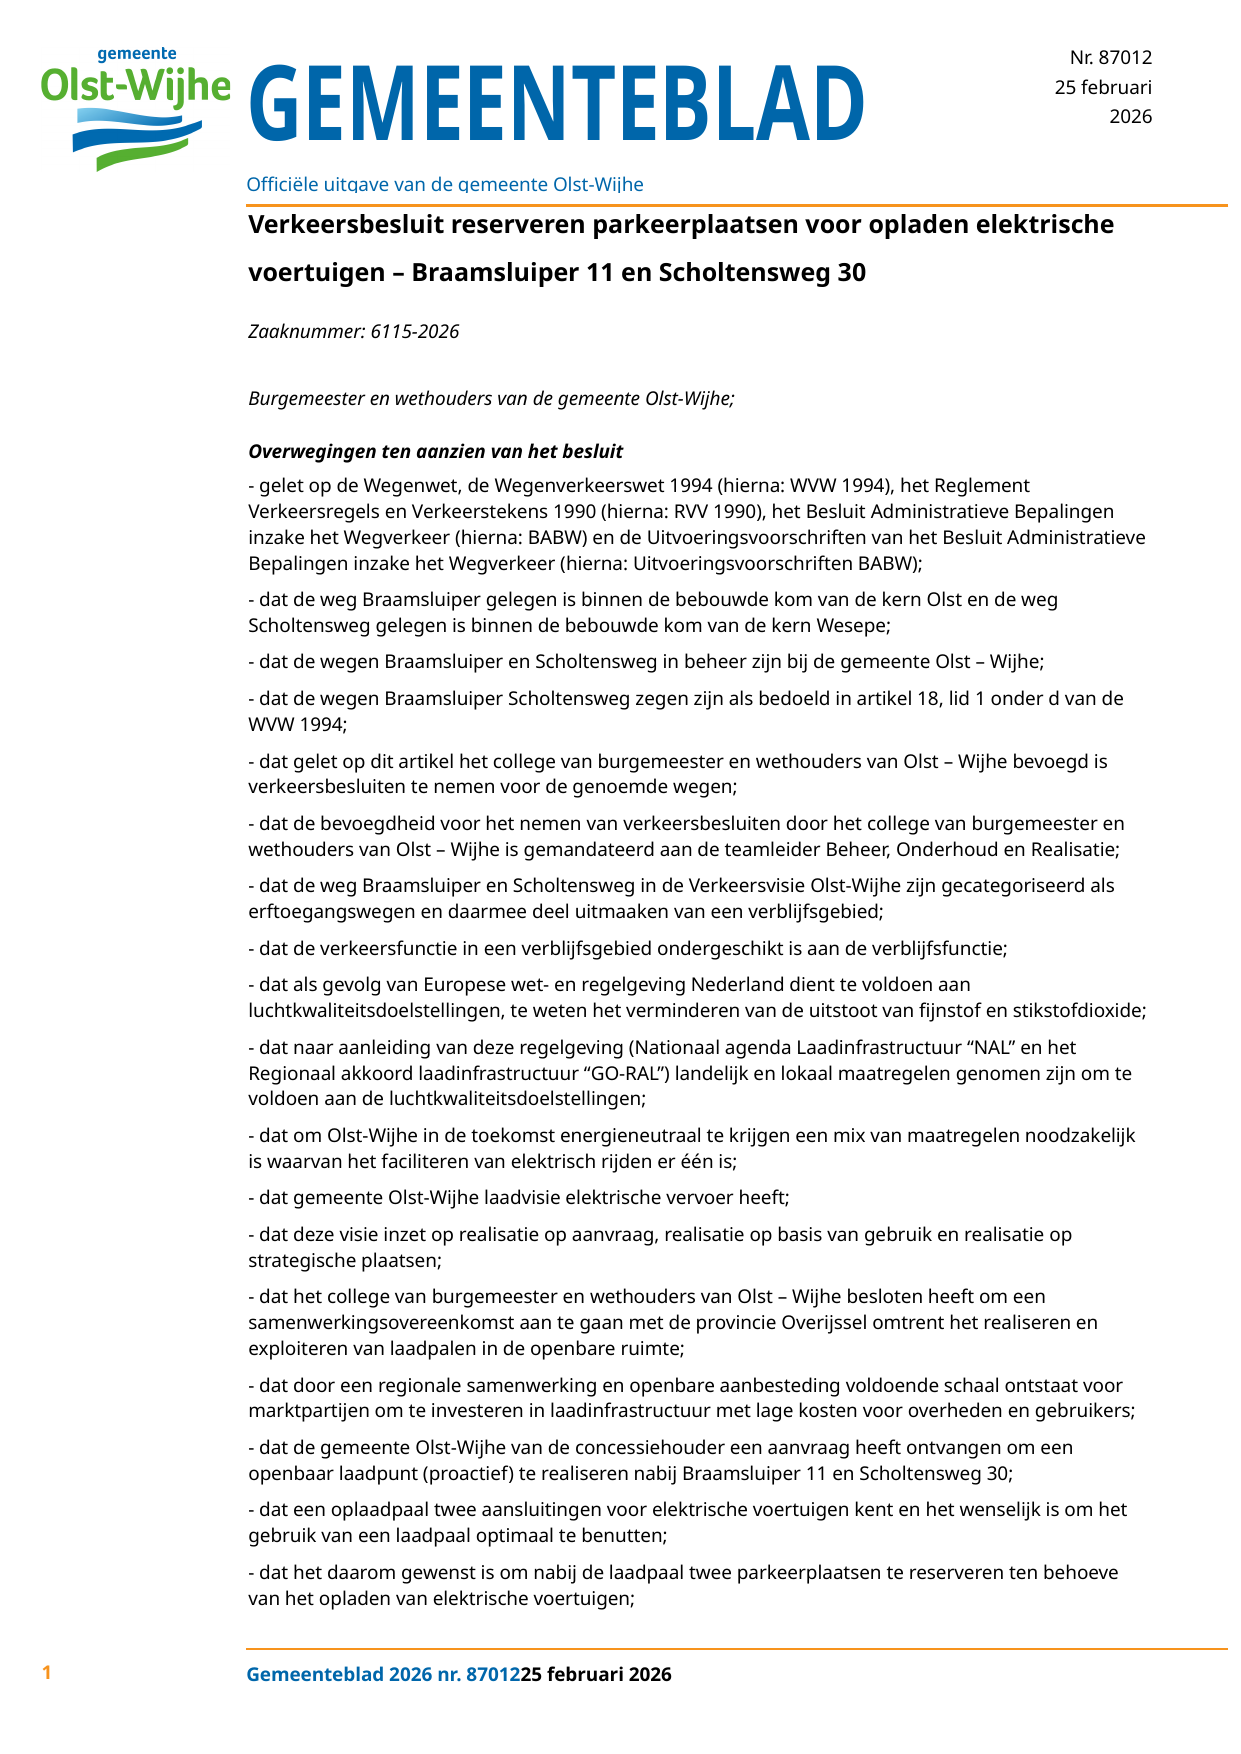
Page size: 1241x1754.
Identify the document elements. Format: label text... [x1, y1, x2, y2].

text Burgemeester en wethouders van de gemeente Olst-Wijhe; [248, 386, 1152, 411]
text - dat een oplaadpaal twee aansluitingen voor elektrische voertuigen kent en het wenselijk is om het gebruik van een laadpaal optimaal te benutten; [248, 1497, 1152, 1548]
text - dat het college van burgemeester en wethouders van Olst – Wijhe besloten heeft om een samenwerkingsovereenkomst aan te gaan met de provincie Overijssel omtrent het realiseren en exploiteren van laadpalen in de openbare ruimte; [248, 1284, 1152, 1361]
text - dat de weg Braamsluiper en Scholtensweg in de Verkeersvisie Olst-Wijhe zijn gecategoriseerd als erftoegangswegen en daarmee deel uitmaaken van een verblijfsgebied; [248, 873, 1152, 924]
text - dat de bevoegdheid voor het nemen van verkeersbesluiten door het college van burgemeester en wethouders van Olst – Wijhe is gemandateerd aan de teamleider Beheer, Onderhoud en Realisatie; [248, 810, 1152, 862]
text - dat door een regionale samenwerking en openbare aanbesteding voldoende schaal ontstaat voor marktpartijen om te investeren in laadinfrastructuur met lage kosten voor overheden en gebruikers; [248, 1372, 1152, 1423]
picture [41, 47, 231, 172]
text Zaaknummer: 6115-2026 [248, 318, 1152, 344]
text Verkeersbesluit reserveren parkeerplaatsen voor opladen elektrische voertuigen – Braamsluiper 11 en Scholtensweg 30 [248, 207, 1152, 288]
text - dat de weg Braamsluiper gelegen is binnen de bebouwde kom van de kern Olst en de weg Scholtensweg gelegen is binnen de bebouwde kom van de kern Wesepe; [248, 586, 1152, 638]
text - dat de wegen Braamsluiper Scholtensweg zegen zijn als bedoeld in artikel 18, lid 1 onder d van de WVW 1994; [248, 685, 1152, 737]
text - dat gemeente Olst-Wijhe laadvisie elektrische vervoer heeft; [248, 1184, 1152, 1210]
text - dat gelet op dit artikel het college van burgemeester en wethouders van Olst – Wijhe bevoegd is verkeersbesluiten te nemen voor de genoemde wegen; [248, 748, 1152, 799]
text - dat deze visie inzet op realisatie op aanvraag, realisatie op basis van gebruik en realisatie op strategische plaatsen; [248, 1221, 1152, 1273]
text - gelet op de Wegenwet, de Wegenverkeerswet 1994 (hierna: WVW 1994), het Reglement Verkeersregels en Verkeerstekens 1990 (hierna: RVV 1990), het Besluit Administratieve Bepalingen inzake het Wegverkeer (hierna: BABW) en de Uitvoeringsvoorschriften van het Besluit Administratieve Bepalingen inzake het Wegverkeer (hierna: Uitvoeringsvoorschriften BABW); [248, 472, 1152, 575]
text - dat de gemeente Olst-Wijhe van de concessiehouder een aanvraag heeft ontvangen om een openbaar laadpunt (proactief) te realiseren nabij Braamsluiper 11 en Scholtensweg 30; [248, 1434, 1152, 1486]
text - dat de wegen Braamsluiper en Scholtensweg in beheer zijn bij de gemeente Olst – Wijhe; [248, 649, 1152, 674]
text - dat om Olst-Wijhe in de toekomst energieneutraal te krijgen een mix van maatregelen noodzakelijk is waarvan het faciliteren van elektrisch rijden er één is; [248, 1122, 1152, 1174]
text - dat als gevolg van Europese wet- en regelgeving Nederland dient te voldoen aan luchtkwaliteitsdoelstellingen, te weten het verminderen van de uitstoot van fijnstof en stikstofdioxide; [248, 972, 1152, 1023]
text - dat naar aanleiding van deze regelgeving (Nationaal agenda Laadinfrastructuur “NAL” en het Regionaal akkoord laadinfrastructuur “GO-RAL”) landelijk en lokaal maatregelen genomen zijn om te voldoen aan de luchtkwaliteitsdoelstellingen; [248, 1034, 1152, 1111]
text - dat de verkeersfunctie in een verblijfsgebied ondergeschikt is aan de verblijfsfunctie; [248, 935, 1152, 961]
text - dat het daarom gewenst is om nabij de laadpaal twee parkeerplaatsen te reserveren ten behoeve van het opladen van elektrische voertuigen; [248, 1559, 1152, 1610]
text Overwegingen ten aanzien van het besluit [248, 438, 1152, 464]
